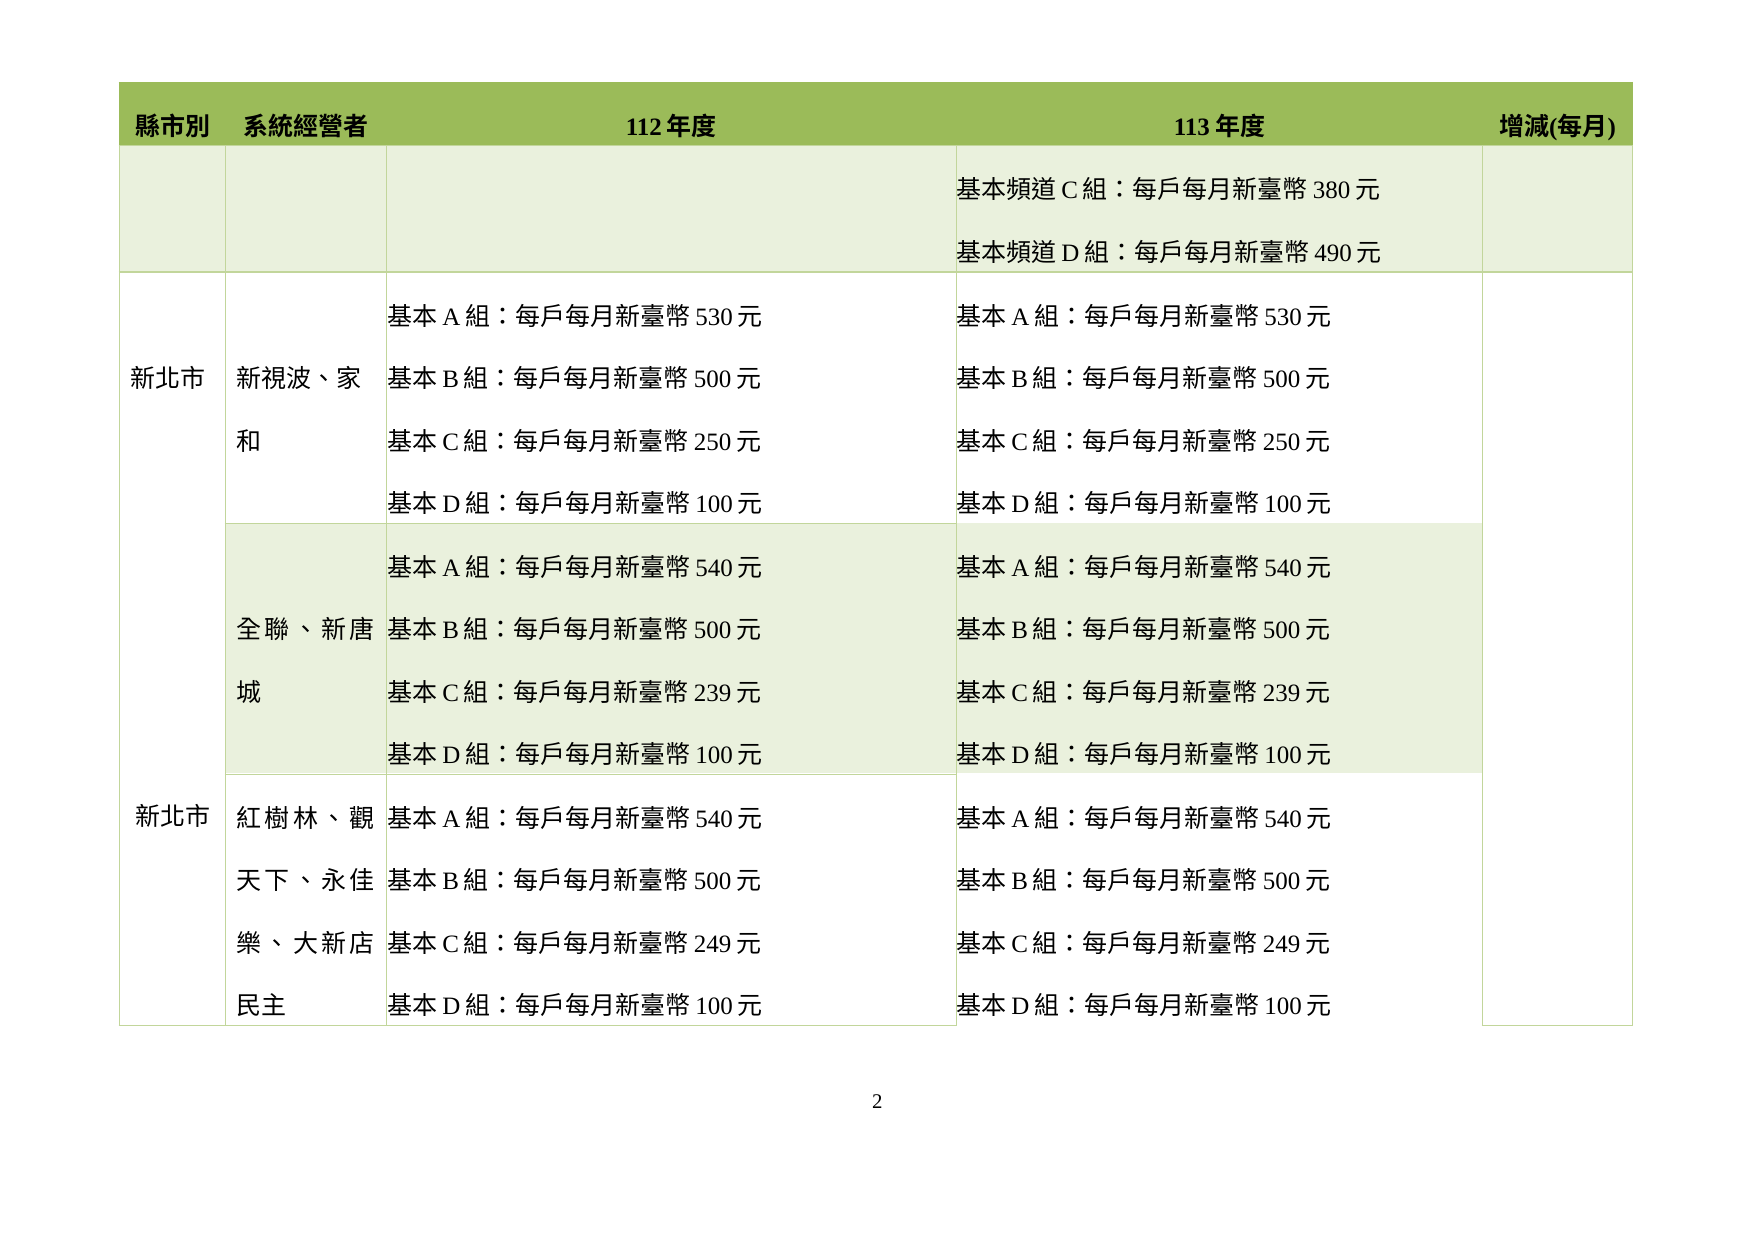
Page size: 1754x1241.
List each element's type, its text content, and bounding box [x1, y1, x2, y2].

table_cell 新北市 新北市 [120, 273, 225, 1024]
table_cell [1483, 273, 1632, 1024]
table_cell 新視波、家和 [226, 273, 386, 522]
table_cell [387, 146, 956, 271]
table_cell 基本A組：每戶每月新臺幣530元 基本B組：每戶每月新臺幣500元 基本C組：每戶每月新臺幣250元 基本D組：每戶每月新臺幣100元 [387, 273, 956, 522]
table_cell 基本A組：每戶每月新臺幣540元 基本B組：每戶每月新臺幣500元 基本C組：每戶每月新臺幣239元 基本D組：每戶每月新臺幣100元 [387, 524, 956, 773]
table_cell 紅樹林、觀天下、永佳樂、大新店民主 [226, 775, 386, 1024]
table_header 113年度 [956, 83, 1482, 145]
table_header 112年度 [386, 83, 956, 145]
table_header 增減(每月) [1482, 83, 1632, 145]
table_cell 基本A組：每戶每月新臺幣540元 基本B組：每戶每月新臺幣500元 基本C組：每戶每月新臺幣249元 基本D組：每戶每月新臺幣100元 [957, 774, 1482, 1024]
table_cell [120, 146, 225, 271]
table_cell 基本A組：每戶每月新臺幣540元 基本B組：每戶每月新臺幣500元 基本C組：每戶每月新臺幣239元 基本D組：每戶每月新臺幣100元 [957, 523, 1482, 773]
table_cell [1483, 146, 1632, 271]
table_header 縣市別 [120, 83, 225, 145]
table_cell 基本頻道C組：每戶每月新臺幣380元 基本頻道D組：每戶每月新臺幣490元 [957, 146, 1482, 271]
table_cell 全聯、新唐城 [226, 524, 386, 773]
table_header 系統經營者 [225, 83, 386, 145]
table_cell 基本A組：每戶每月新臺幣530元 基本B組：每戶每月新臺幣500元 基本C組：每戶每月新臺幣250元 基本D組：每戶每月新臺幣100元 [957, 273, 1482, 522]
table_cell [226, 146, 386, 271]
table_cell 基本A組：每戶每月新臺幣540元 基本B組：每戶每月新臺幣500元 基本C組：每戶每月新臺幣249元 基本D組：每戶每月新臺幣100元 [387, 775, 956, 1024]
